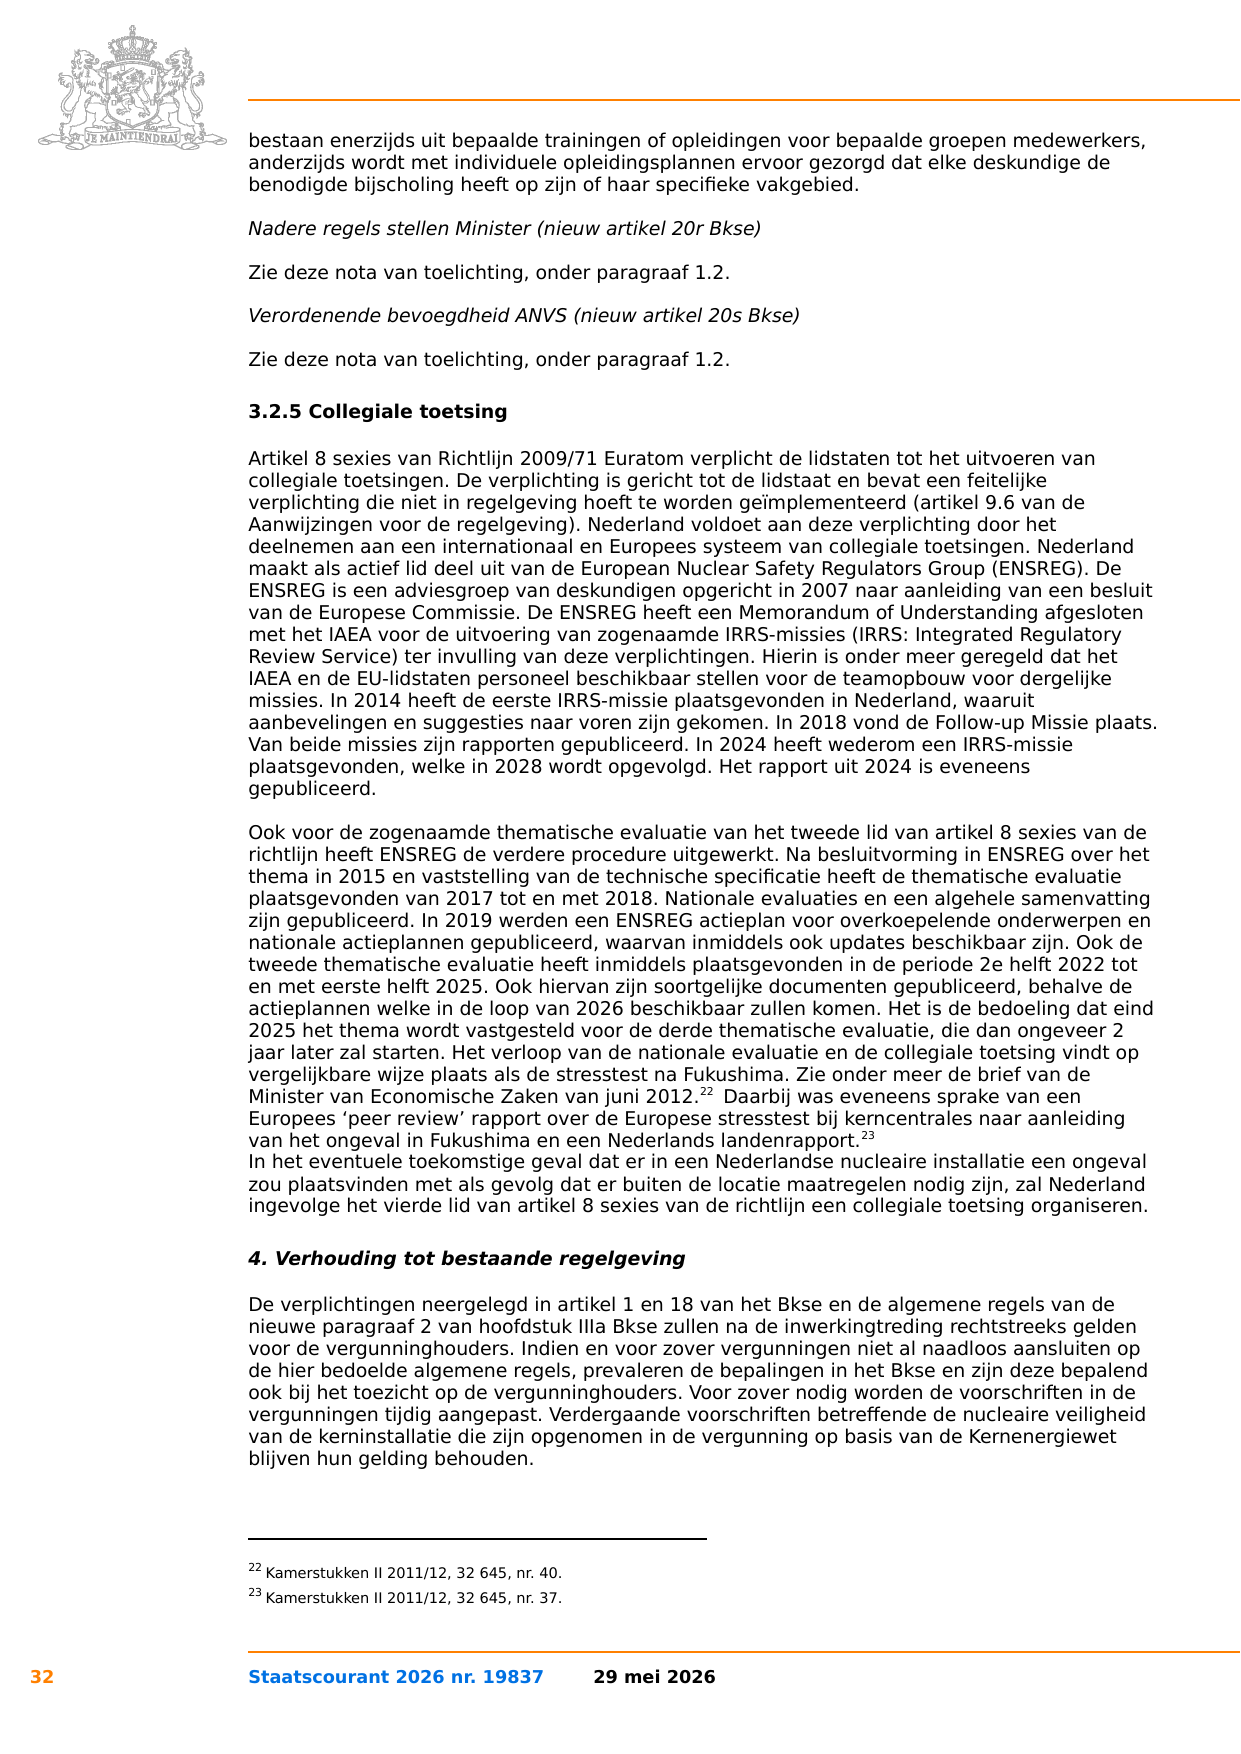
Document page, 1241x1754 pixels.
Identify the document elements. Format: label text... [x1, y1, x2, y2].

text Kamerstukken II 2011/12, 32 645, nr. 40. [248, 1561, 1163, 1583]
subtitle Nadere regels stellen Minister (nieuw artikel 20r Bkse) [248, 218, 1163, 240]
text Ook voor de zogenaamde thematische evaluatie van het tweede lid van artikel 8 sexies van de richtlijn heeft ENSREG de verdere procedure uitgewerkt. Na besluitvorming in ENSREG over het thema in 2015 en vaststelling van de technische specificatie heeft de thematische evaluatie plaatsgevonden van 2017 tot en met 2018. Nationale evaluaties en een algehele samenvatting zijn gepubliceerd. In 2019 werden een ENSREG actieplan voor overkoepelende onderwerpen en nationale actieplannen gepubliceerd, waarvan inmiddels ook updates beschikbaar zijn. Ook de tweede thematische evaluatie heeft inmiddels plaatsgevonden in de periode 2e helft 2022 tot en met eerste helft 2025. Ook hiervan zijn soortgelijke documenten gepubliceerd, behalve de actieplannen welke in de loop van 2026 beschikbaar zullen komen. Het is de bedoeling dat eind 2025 het thema wordt vastgesteld voor de derde thematische evaluatie, die dan ongeveer 2 jaar later zal starten. Het verloop van de nationale evaluatie en de collegiale toetsing vindt op vergelijkbare wijze plaats als de stresstest na Fukushima. Zie onder meer de brief van de Minister van Economische Zaken van juni 2012. Daarbij was eveneens sprake van een Europees ‘peer review’ rapport over de Europese stresstest bij kerncentrales naar aanleiding van het ongeval in Fukushima en een Nederlands landenrapport. [248, 822, 1163, 1151]
text bestaan enerzijds uit bepaalde trainingen of opleidingen voor bepaalde groepen medewerkers, anderzijds wordt met individuele opleidingsplannen ervoor gezorgd dat elke deskundige de benodigde bijscholing heeft op zijn of haar specifieke vakgebied. [248, 130, 1163, 196]
subtitle 3.2.5 Collegiale toetsing [248, 401, 1163, 423]
picture [38, 25, 227, 150]
text Artikel 8 sexies van Richtlijn 2009/71 Euratom verplicht de lidstaten tot het uitvoeren van collegiale toetsingen. De verplichting is gericht tot de lidstaat en bevat een feitelijke verplichting die niet in regelgeving hoeft te worden geïmplementeerd (artikel 9.6 van de Aanwijzingen voor de regelgeving). Nederland voldoet aan deze verplichting door het deelnemen aan een internationaal en Europees systeem van collegiale toetsingen. Nederland maakt als actief lid deel uit van de European Nuclear Safety Regulators Group (ENSREG). De ENSREG is een adviesgroep van deskundigen opgericht in 2007 naar aanleiding van een besluit van de Europese Commissie. De ENSREG heeft een Memorandum of Understanding afgesloten met het IAEA voor de uitvoering van zogenaamde IRRS-missies (IRRS: Integrated Regulatory Review Service) ter invulling van deze verplichtingen. Hierin is onder meer geregeld dat het IAEA en de EU-lidstaten personeel beschikbaar stellen voor de teamopbouw voor dergelijke missies. In 2014 heeft de eerste IRRS-missie plaatsgevonden in Nederland, waaruit aanbevelingen en suggesties naar voren zijn gekomen. In 2018 vond de Follow-up Missie plaats. Van beide missies zijn rapporten gepubliceerd. In 2024 heeft wederom een IRRS-missie plaatsgevonden, welke in 2028 wordt opgevolgd. Het rapport uit 2024 is eveneens gepubliceerd. [248, 448, 1163, 800]
text De verplichtingen neergelegd in artikel 1 en 18 van het Bkse en de algemene regels van de nieuwe paragraaf 2 van hoofdstuk IIIa Bkse zullen na de inwerkingtreding rechtstreeks gelden voor de vergunninghouders. Indien en voor zover vergunningen niet al naadloos aansluiten op de hier bedoelde algemene regels, prevaleren de bepalingen in het Bkse en zijn deze bepalend ook bij het toezicht op de vergunninghouders. Voor zover nodig worden de voorschriften in de vergunningen tijdig aangepast. Verdergaande voorschriften betreffende de nucleaire veiligheid van de kerninstallatie die zijn opgenomen in de vergunning op basis van de Kernenergiewet blijven hun gelding behouden. [248, 1294, 1163, 1470]
text Zie deze nota van toelichting, onder paragraaf 1.2. [248, 349, 1163, 371]
subtitle Verordenende bevoegdheid ANVS (nieuw artikel 20s Bkse) [248, 305, 1163, 327]
text Zie deze nota van toelichting, onder paragraaf 1.2. [248, 262, 1163, 283]
text Kamerstukken II 2011/12, 32 645, nr. 37. [248, 1586, 1163, 1608]
subtitle 4. Verhouding tot bestaande regelgeving [248, 1247, 1163, 1269]
text In het eventuele toekomstige geval dat er in een Nederlandse nucleaire installatie een ongeval zou plaatsvinden met als gevolg dat er buiten de locatie maatregelen nodig zijn, zal Nederland ingevolge het vierde lid van artikel 8 sexies van de richtlijn een collegiale toetsing organiseren. [248, 1151, 1163, 1217]
